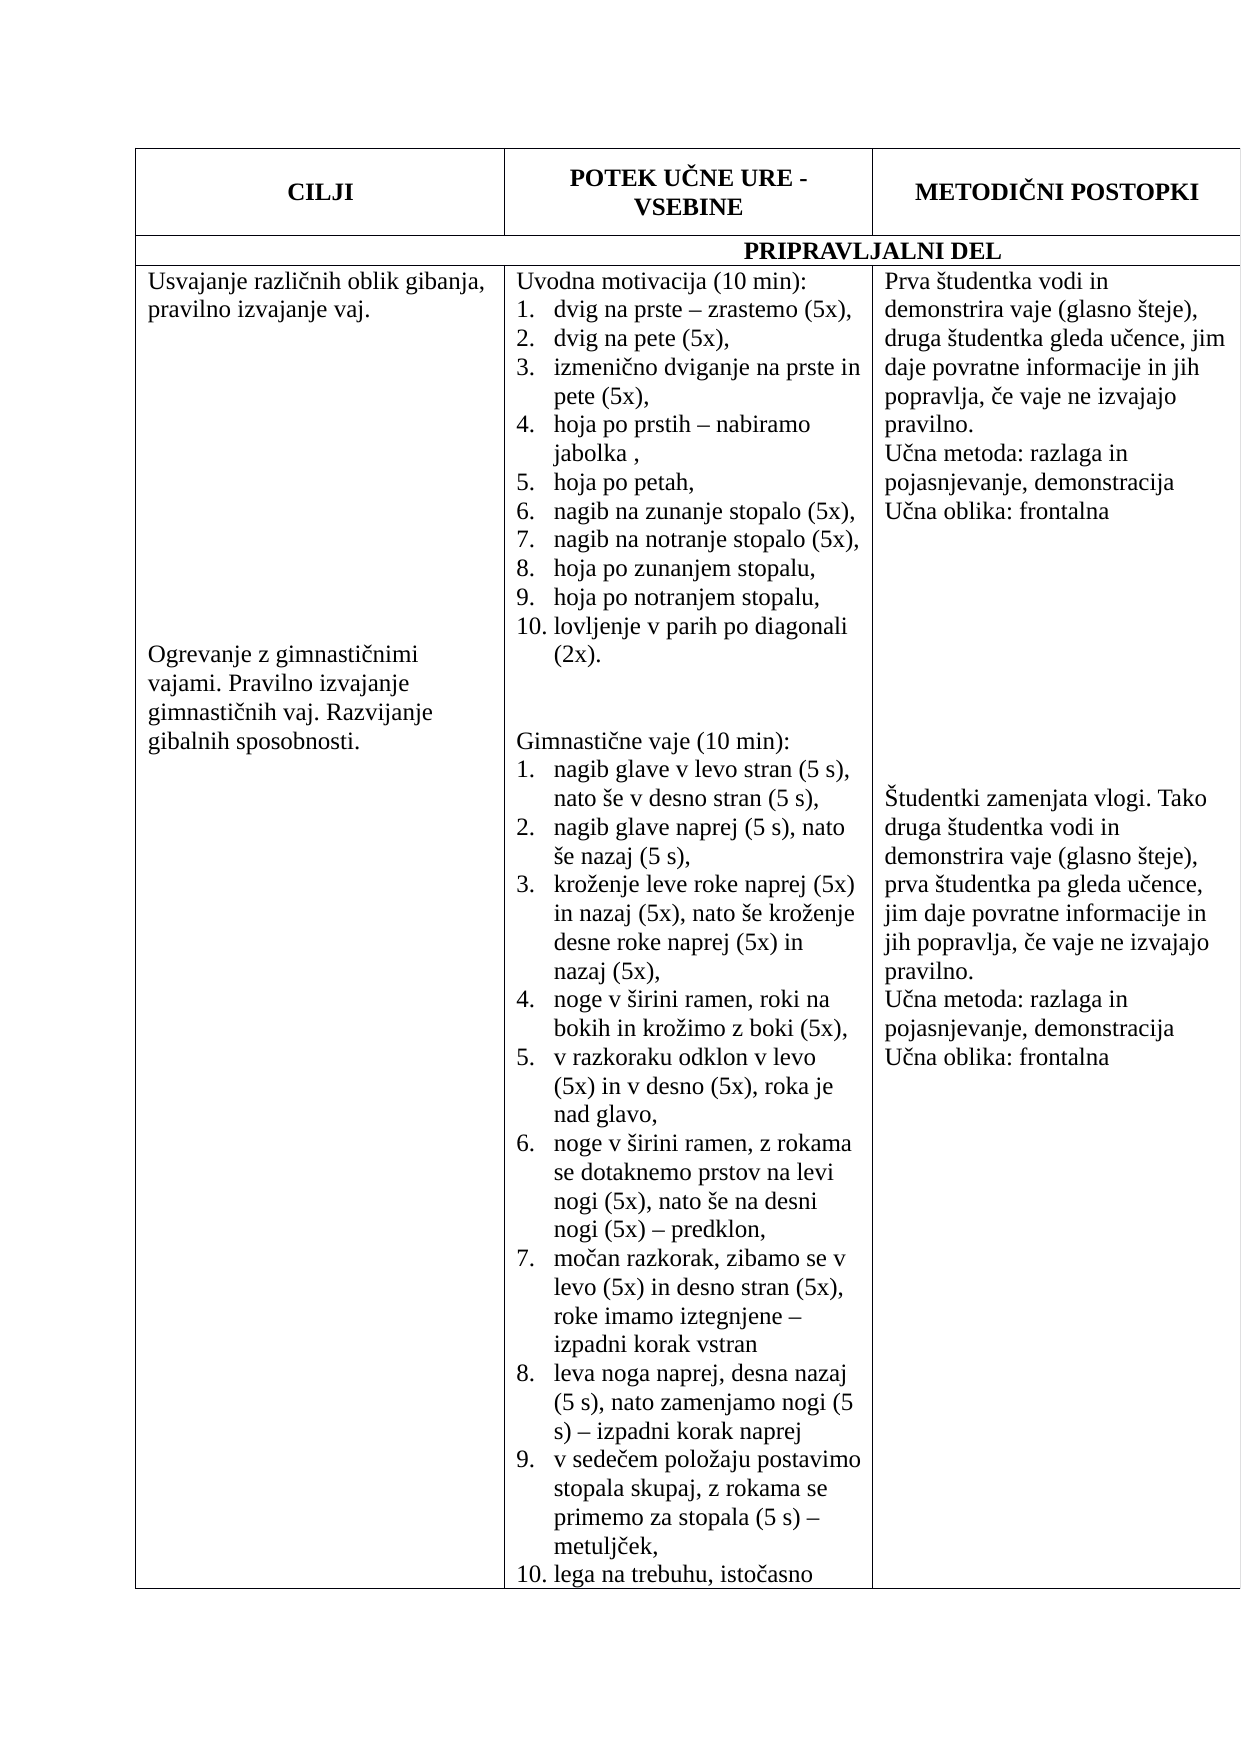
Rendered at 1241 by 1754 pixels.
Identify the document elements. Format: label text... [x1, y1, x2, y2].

table_header POTEK UČNE URE - VSEBINE [505, 149, 872, 235]
table_header CILJI [136, 149, 504, 235]
table_cell Prva študentka vodi in demonstrira vaje (glasno šteje), druga študentka gleda učence, jim daje povratne informacije in jih popravlja, če vaje ne izvajajo pravilno. Učna metoda: razlaga in pojasnjevanje, demonstracija Učna oblika: frontalna Študentki zamenjata vlogi. Tako druga študentka vodi in demonstrira vaje (glasno šteje), prva študentka pa gleda učence, jim daje povratne informacije in jih popravlja, če vaje ne izvajajo pravilno. Učna metoda: razlaga in pojasnjevanje, demonstracija Učna oblika: frontalna [873, 266, 1240, 1588]
table_header METODIČNI POSTOPKI [873, 149, 1240, 235]
table_cell Uvodna motivacija (10 min): dvig na prste – zrastemo (5x), dvig na pete (5x), izmenično dviganje na prste in pete (5x), hoja po prstih – nabiramo jabolka , hoja po petah, nagib na zunanje stopalo (5x), nagib na notranje stopalo (5x), hoja po zunanjem stopalu, hoja po notranjem stopalu, lovljenje v parih po diagonali (2x). Gimnastične vaje (10 min): nagib glave v levo stran (5 s), nato še v desno stran (5 s), nagib glave naprej (5 s), nato še nazaj (5 s), kroženje leve roke naprej (5x) in nazaj (5x), nato še kroženje desne roke naprej (5x) in nazaj (5x), noge v širini ramen, roki na bokih in krožimo z boki (5x), v razkoraku odklon v levo (5x) in v desno (5x), roka je nad glavo, noge v širini ramen, z rokama se dotaknemo prstov na levi nogi (5x), nato še na desni nogi (5x) – predklon, močan razkorak, zibamo se v levo (5x) in desno stran (5x), roke imamo iztegnjene – izpadni korak vstran leva noga naprej, desna nazaj (5 s), nato zamenjamo nogi (5 s) – izpadni korak naprej v sedečem položaju postavimo stopala skupaj, z rokama se primemo za stopala (5 s) – metuljček, lega na trebuhu, istočasno dvigujemo stegnjeni roki in nogi (5x), lega na hrbtu, nogi dvignjeni in pokrčeni, roki za vratom, dvigovanje trupa (5x), počepi (8x). [505, 266, 872, 1588]
table_cell Usvajanje različnih oblik gibanja, pravilno izvajanje vaj. Ogrevanje z gimnastičnimi vajami. Pravilno izvajanje gimnastičnih vaj. Razvijanje gibalnih sposobnosti. [136, 266, 504, 1588]
table_cell PRIPRAVLJALNI DEL [136, 236, 1240, 265]
